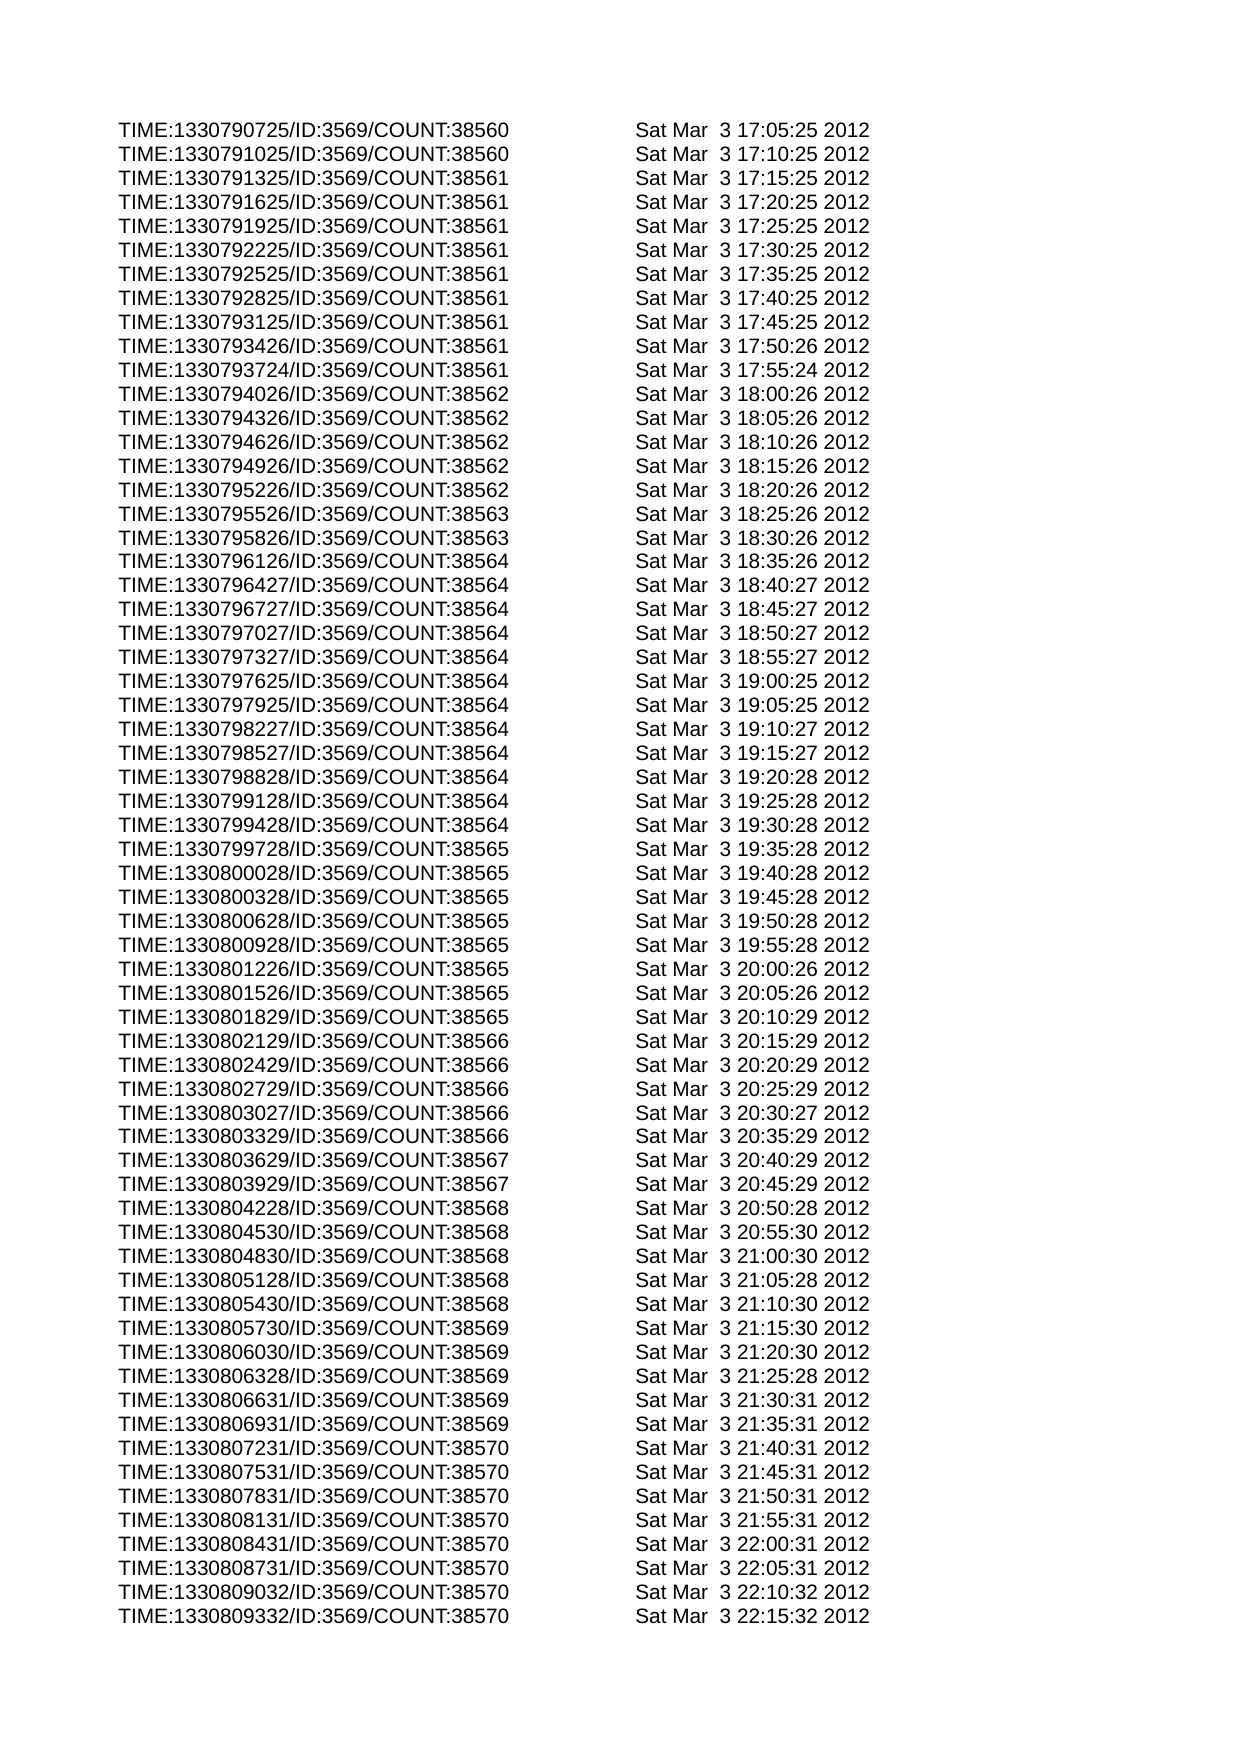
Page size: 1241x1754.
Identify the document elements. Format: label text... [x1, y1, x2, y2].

text TIME:1330809032/ID:3569/COUNT:38570 Sat Mar 3 22:10:32 2012 [118, 1579, 1122, 1603]
text TIME:1330803329/ID:3569/COUNT:38566 Sat Mar 3 20:35:29 2012 [118, 1124, 1122, 1148]
text TIME:1330798828/ID:3569/COUNT:38564 Sat Mar 3 19:20:28 2012 [118, 765, 1122, 789]
text TIME:1330799728/ID:3569/COUNT:38565 Sat Mar 3 19:35:28 2012 [118, 837, 1122, 861]
text TIME:1330796727/ID:3569/COUNT:38564 Sat Mar 3 18:45:27 2012 [118, 597, 1122, 621]
text TIME:1330808131/ID:3569/COUNT:38570 Sat Mar 3 21:55:31 2012 [118, 1508, 1122, 1532]
text TIME:1330793426/ID:3569/COUNT:38561 Sat Mar 3 17:50:26 2012 [118, 334, 1122, 358]
text TIME:1330792225/ID:3569/COUNT:38561 Sat Mar 3 17:30:25 2012 [118, 238, 1122, 262]
text TIME:1330794926/ID:3569/COUNT:38562 Sat Mar 3 18:15:26 2012 [118, 453, 1122, 477]
text TIME:1330806631/ID:3569/COUNT:38569 Sat Mar 3 21:30:31 2012 [118, 1388, 1122, 1412]
text TIME:1330790725/ID:3569/COUNT:38560 Sat Mar 3 17:05:25 2012 [118, 118, 1122, 142]
text TIME:1330801829/ID:3569/COUNT:38565 Sat Mar 3 20:10:29 2012 [118, 1004, 1122, 1028]
text TIME:1330797027/ID:3569/COUNT:38564 Sat Mar 3 18:50:27 2012 [118, 621, 1122, 645]
text TIME:1330803629/ID:3569/COUNT:38567 Sat Mar 3 20:40:29 2012 [118, 1148, 1122, 1172]
text TIME:1330792525/ID:3569/COUNT:38561 Sat Mar 3 17:35:25 2012 [118, 262, 1122, 286]
text TIME:1330805730/ID:3569/COUNT:38569 Sat Mar 3 21:15:30 2012 [118, 1316, 1122, 1340]
text TIME:1330808431/ID:3569/COUNT:38570 Sat Mar 3 22:00:31 2012 [118, 1532, 1122, 1556]
text TIME:1330797327/ID:3569/COUNT:38564 Sat Mar 3 18:55:27 2012 [118, 645, 1122, 669]
text TIME:1330793724/ID:3569/COUNT:38561 Sat Mar 3 17:55:24 2012 [118, 358, 1122, 382]
text TIME:1330803929/ID:3569/COUNT:38567 Sat Mar 3 20:45:29 2012 [118, 1172, 1122, 1196]
text TIME:1330800628/ID:3569/COUNT:38565 Sat Mar 3 19:50:28 2012 [118, 909, 1122, 933]
text TIME:1330795226/ID:3569/COUNT:38562 Sat Mar 3 18:20:26 2012 [118, 477, 1122, 501]
text TIME:1330801226/ID:3569/COUNT:38565 Sat Mar 3 20:00:26 2012 [118, 957, 1122, 981]
text TIME:1330800328/ID:3569/COUNT:38565 Sat Mar 3 19:45:28 2012 [118, 885, 1122, 909]
text TIME:1330795826/ID:3569/COUNT:38563 Sat Mar 3 18:30:26 2012 [118, 525, 1122, 549]
text TIME:1330805430/ID:3569/COUNT:38568 Sat Mar 3 21:10:30 2012 [118, 1292, 1122, 1316]
text TIME:1330808731/ID:3569/COUNT:38570 Sat Mar 3 22:05:31 2012 [118, 1556, 1122, 1579]
text TIME:1330796126/ID:3569/COUNT:38564 Sat Mar 3 18:35:26 2012 [118, 549, 1122, 573]
text TIME:1330809332/ID:3569/COUNT:38570 Sat Mar 3 22:15:32 2012 [118, 1603, 1122, 1627]
text TIME:1330791025/ID:3569/COUNT:38560 Sat Mar 3 17:10:25 2012 [118, 142, 1122, 166]
text TIME:1330796427/ID:3569/COUNT:38564 Sat Mar 3 18:40:27 2012 [118, 573, 1122, 597]
text TIME:1330802129/ID:3569/COUNT:38566 Sat Mar 3 20:15:29 2012 [118, 1028, 1122, 1052]
text TIME:1330797925/ID:3569/COUNT:38564 Sat Mar 3 19:05:25 2012 [118, 693, 1122, 717]
text TIME:1330791925/ID:3569/COUNT:38561 Sat Mar 3 17:25:25 2012 [118, 214, 1122, 238]
text TIME:1330807231/ID:3569/COUNT:38570 Sat Mar 3 21:40:31 2012 [118, 1436, 1122, 1460]
text TIME:1330798527/ID:3569/COUNT:38564 Sat Mar 3 19:15:27 2012 [118, 741, 1122, 765]
text TIME:1330797625/ID:3569/COUNT:38564 Sat Mar 3 19:00:25 2012 [118, 669, 1122, 693]
text TIME:1330798227/ID:3569/COUNT:38564 Sat Mar 3 19:10:27 2012 [118, 717, 1122, 741]
text TIME:1330791325/ID:3569/COUNT:38561 Sat Mar 3 17:15:25 2012 [118, 166, 1122, 190]
text TIME:1330806030/ID:3569/COUNT:38569 Sat Mar 3 21:20:30 2012 [118, 1340, 1122, 1364]
text TIME:1330804530/ID:3569/COUNT:38568 Sat Mar 3 20:55:30 2012 [118, 1220, 1122, 1244]
text TIME:1330800028/ID:3569/COUNT:38565 Sat Mar 3 19:40:28 2012 [118, 861, 1122, 885]
text TIME:1330807531/ID:3569/COUNT:38570 Sat Mar 3 21:45:31 2012 [118, 1460, 1122, 1484]
text TIME:1330807831/ID:3569/COUNT:38570 Sat Mar 3 21:50:31 2012 [118, 1484, 1122, 1508]
text TIME:1330794326/ID:3569/COUNT:38562 Sat Mar 3 18:05:26 2012 [118, 406, 1122, 429]
text TIME:1330794026/ID:3569/COUNT:38562 Sat Mar 3 18:00:26 2012 [118, 382, 1122, 406]
text TIME:1330804830/ID:3569/COUNT:38568 Sat Mar 3 21:00:30 2012 [118, 1244, 1122, 1268]
text TIME:1330806328/ID:3569/COUNT:38569 Sat Mar 3 21:25:28 2012 [118, 1364, 1122, 1388]
text TIME:1330791625/ID:3569/COUNT:38561 Sat Mar 3 17:20:25 2012 [118, 190, 1122, 214]
text TIME:1330801526/ID:3569/COUNT:38565 Sat Mar 3 20:05:26 2012 [118, 981, 1122, 1004]
text TIME:1330794626/ID:3569/COUNT:38562 Sat Mar 3 18:10:26 2012 [118, 429, 1122, 453]
text TIME:1330792825/ID:3569/COUNT:38561 Sat Mar 3 17:40:25 2012 [118, 286, 1122, 310]
text TIME:1330802429/ID:3569/COUNT:38566 Sat Mar 3 20:20:29 2012 [118, 1052, 1122, 1076]
text TIME:1330805128/ID:3569/COUNT:38568 Sat Mar 3 21:05:28 2012 [118, 1268, 1122, 1292]
text TIME:1330803027/ID:3569/COUNT:38566 Sat Mar 3 20:30:27 2012 [118, 1100, 1122, 1124]
text TIME:1330804228/ID:3569/COUNT:38568 Sat Mar 3 20:50:28 2012 [118, 1196, 1122, 1220]
text TIME:1330806931/ID:3569/COUNT:38569 Sat Mar 3 21:35:31 2012 [118, 1412, 1122, 1436]
text TIME:1330795526/ID:3569/COUNT:38563 Sat Mar 3 18:25:26 2012 [118, 501, 1122, 525]
text TIME:1330799128/ID:3569/COUNT:38564 Sat Mar 3 19:25:28 2012 [118, 789, 1122, 813]
text TIME:1330793125/ID:3569/COUNT:38561 Sat Mar 3 17:45:25 2012 [118, 310, 1122, 334]
text TIME:1330800928/ID:3569/COUNT:38565 Sat Mar 3 19:55:28 2012 [118, 933, 1122, 957]
text TIME:1330799428/ID:3569/COUNT:38564 Sat Mar 3 19:30:28 2012 [118, 813, 1122, 837]
text TIME:1330802729/ID:3569/COUNT:38566 Sat Mar 3 20:25:29 2012 [118, 1076, 1122, 1100]
